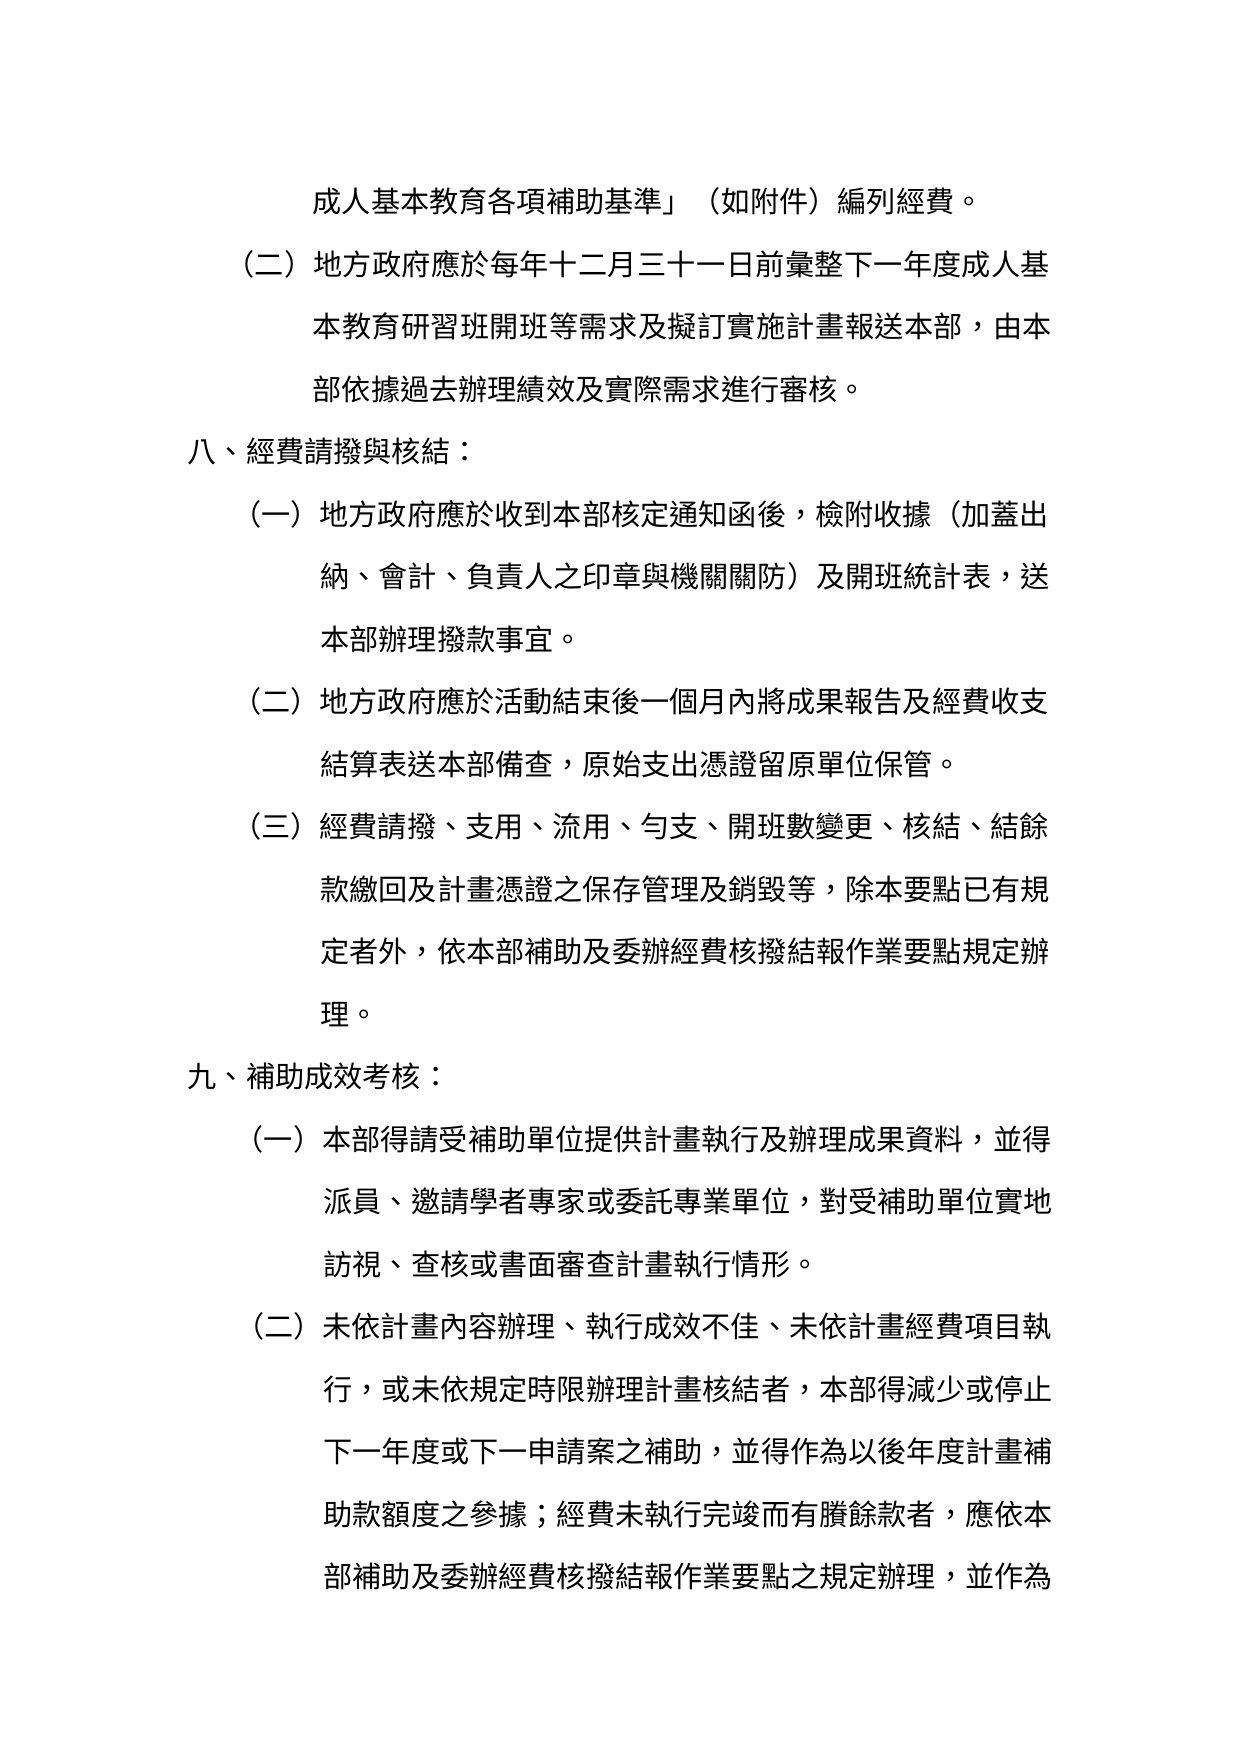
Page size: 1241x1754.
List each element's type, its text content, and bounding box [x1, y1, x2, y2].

text （二）地方政府應於每年十二月三十一日前彙整下一年度成人基本教育研習班開班等需求及擬訂實施計畫報送本部，由本部依據過去辦理績效及實際需求進行審核。 [225, 221, 1053, 408]
text 九、補助成效考核： [187, 1033, 1053, 1096]
text （三）經費請撥、支用、流用、勻支、開班數變更、核結、結餘款繳回及計畫憑證之保存管理及銷毀等，除本要點已有規定者外，依本部補助及委辦經費核撥結報作業要點規定辦理。 [232, 783, 1053, 1033]
text （二）地方政府應於活動結束後一個月內將成果報告及經費收支結算表送本部備查，原始支出憑證留原單位保管。 [232, 658, 1053, 783]
text （二）未依計畫內容辦理、執行成效不佳、未依計畫經費項目執行，或未依規定時限辦理計畫核結者，本部得減少或停止下一年度或下一申請案之補助，並得作為以後年度計畫補助款額度之參據；經費未執行完竣而有賸餘款者，應依本部補助及委辦經費核撥結報作業要點之規定辦理，並作為 [235, 1283, 1053, 1596]
text （一）本部得請受補助單位提供計畫執行及辦理成果資料，並得派員、邀請學者專家或委託專業單位，對受補助單位實地訪視、查核或書面審查計畫執行情形。 [217, 1096, 1053, 1283]
text 八、經費請撥與核結： [187, 408, 1053, 471]
text （一）地方政府應於收到本部核定通知函後，檢附收據（加蓋出納、會計、負責人之印章與機關關防）及開班統計表，送本部辦理撥款事宜。 [232, 471, 1053, 658]
text 成人基本教育各項補助基準」（如附件）編列經費。 [225, 158, 1053, 221]
